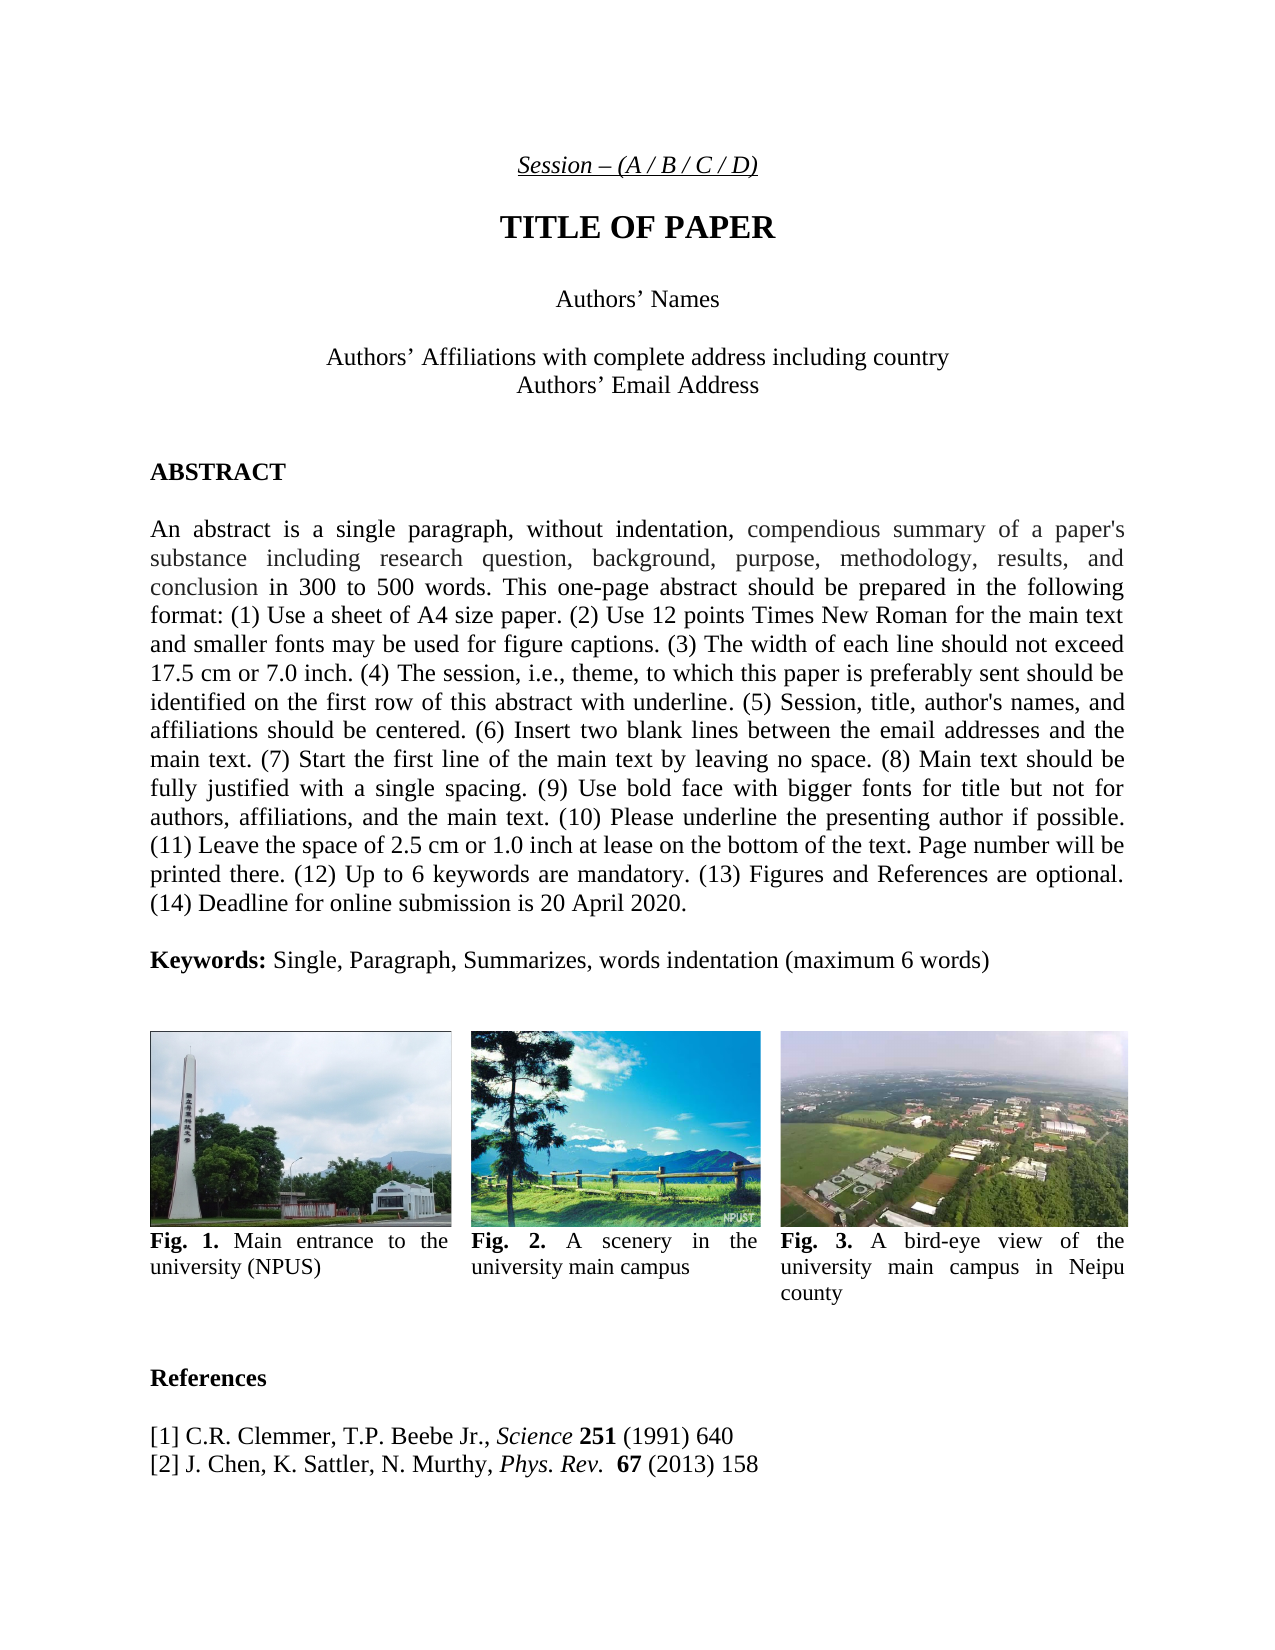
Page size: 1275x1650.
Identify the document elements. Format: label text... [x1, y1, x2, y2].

text Keywords: Single, Paragraph, Summarizes, words indentation (maximum 6 words) [150, 945, 1125, 974]
table_cell Fig. 2. A scenery in the university main campus [460, 1227, 769, 1306]
text [2] J. Chen, K. Sattler, N. Murthy, Phys. Rev. 67 (2013) 158 [150, 1449, 1125, 1478]
table_header [139, 1032, 150, 1227]
table_cell Fig. 1. Main entrance to the university (NPUS) [139, 1227, 460, 1306]
table_cell Fig. 3. A bird-eye view of the university main campus in Neipu county [769, 1227, 1136, 1306]
text Authors’ Names [150, 284, 1125, 313]
picture [780, 1031, 1129, 1227]
text An abstract is a single paragraph, without indentation, compendious summary of a paper's substance including research question, background, purpose, methodology, results, and conclusion in 300 to 500 words. This one-page abstract should be prepared in the following format: (1) Use a sheet of A4 size paper. (2) Use 12 points Times New Roman for the main text and smaller fonts may be used for figure captions. (3) The width of each line should not exceed 17.5 cm or 7.0 inch. (4) The session, i.e., theme, to which this paper is preferably sent should be identified on the first row of this abstract with underline. (5) Session, title, author's names, and affiliations should be centered. (6) Insert two blank lines between the email addresses and the main text. (7) Start the first line of the main text by leaving no space. (8) Main text should be fully justified with a single spacing. (9) Use bold face with bigger fonts for title but not for authors, affiliations, and the main text. (10) Please underline the presenting author if possible. (11) Leave the space of 2.5 cm or 1.0 inch at lease on the bottom of the text. Page number will be printed there. (12) Up to 6 keywords are mandatory. (13) Figures and References are optional. (14) Deadline for online submission is 20 April 2020. [150, 514, 1125, 917]
title TITLE OF PAPER [150, 207, 1125, 246]
table_header [460, 1032, 769, 1228]
text ABSTRACT [150, 457, 1125, 485]
text Authors’ Affiliations with complete address including country [150, 342, 1125, 370]
text Authors’ Email Address [150, 370, 1125, 399]
table_header [1129, 1032, 1136, 1227]
text References [150, 1363, 1125, 1392]
table_header [452, 1032, 460, 1227]
table_header [769, 1032, 780, 1227]
picture [471, 1031, 761, 1227]
picture [150, 1031, 452, 1227]
text [1] C.R. Clemmer, T.P. Beebe Jr., Science 251 (1991) 640 [150, 1421, 1125, 1449]
text Session – (A / B / C / D) [150, 150, 1125, 179]
